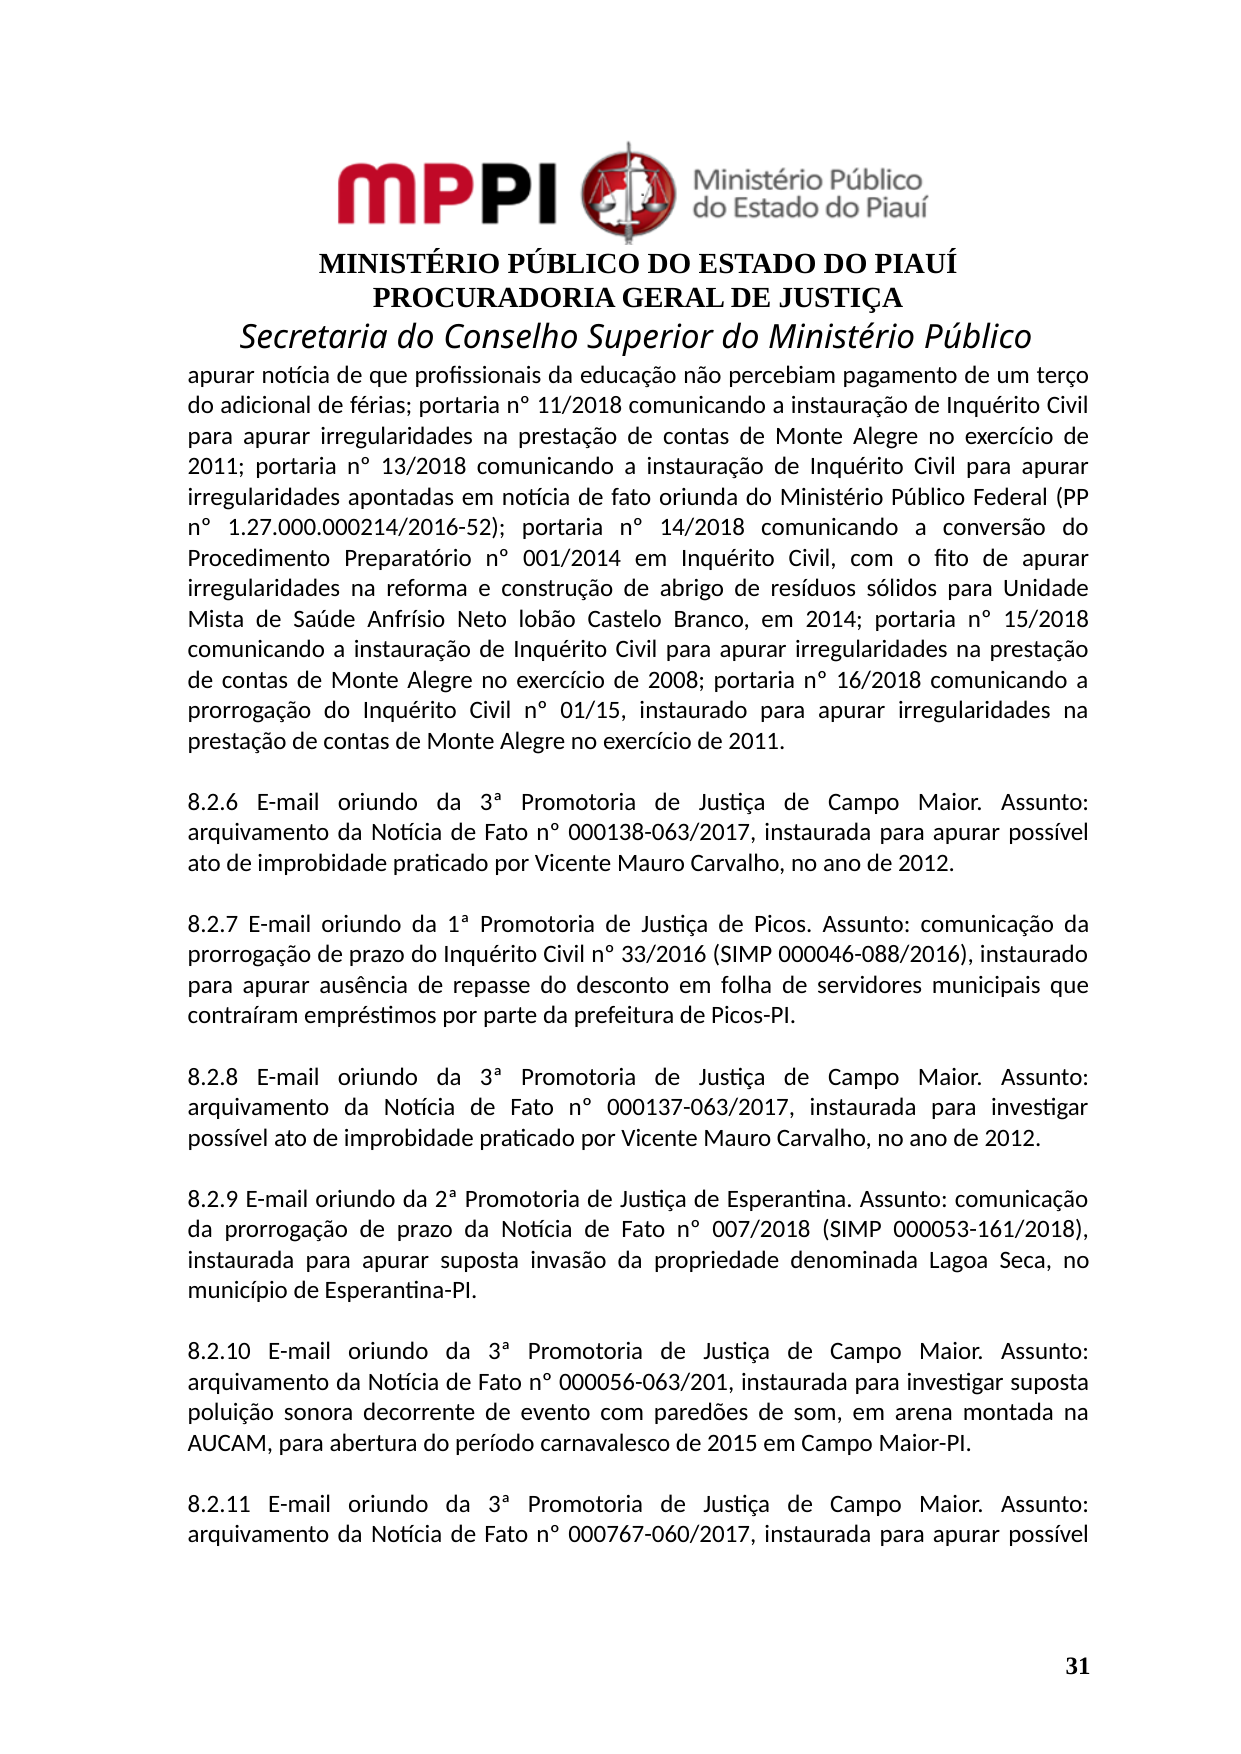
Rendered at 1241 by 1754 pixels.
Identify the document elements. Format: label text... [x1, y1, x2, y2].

text 8.2.7 E-mail oriundo da 1ª Promotoria de Justiça de Picos. Assunto: comunicação da prorrogação de prazo do Inquérito Civil nº 33/2016 (SIMP 000046-088/2016), instaurado para apurar ausência de repasse do desconto em folha de servidores municipais que contraíram empréstimos por parte da prefeitura de Picos-PI. [187, 878, 1090, 1030]
text 8.2.10 E-mail oriundo da 3ª Promotoria de Justiça de Campo Maior. Assunto: arquivamento da Notícia de Fato nº 000056-063/201, instaurada para investigar suposta poluição sonora decorrente de evento com paredões de som, em arena montada na AUCAM, para abertura do período carnavalesco de 2015 em Campo Maior-PI. [187, 1305, 1090, 1457]
text 8.2.8 E-mail oriundo da 3ª Promotoria de Justiça de Campo Maior. Assunto: arquivamento da Notícia de Fato nº 000137-063/2017, instaurada para investigar possível ato de improbidade praticado por Vicente Mauro Carvalho, no ano de 2012. [187, 1030, 1090, 1152]
text 8.2.11 E-mail oriundo da 3ª Promotoria de Justiça de Campo Maior. Assunto: arquivamento da Notícia de Fato nº 000767-060/2017, instaurada para apurar possível [187, 1457, 1090, 1549]
text apurar notícia de que profissionais da educação não percebiam pagamento de um terço do adicional de férias; portaria nº 11/2018 comunicando a instauração de Inquérito Civil para apurar irregularidades na prestação de contas de Monte Alegre no exercício de 2011; portaria nº 13/2018 comunicando a instauração de Inquérito Civil para apurar irregularidades apontadas em notícia de fato oriunda do Ministério Público Federal (PP nº 1.27.000.000214/2016-52); portaria nº 14/2018 comunicando a conversão do Procedimento Preparatório nº 001/2014 em Inquérito Civil, com o fito de apurar irregularidades na reforma e construção de abrigo de resíduos sólidos para Unidade Mista de Saúde Anfrísio Neto lobão Castelo Branco, em 2014; portaria nº 15/2018 comunicando a instauração de Inquérito Civil para apurar irregularidades na prestação de contas de Monte Alegre no exercício de 2008; portaria nº 16/2018 comunicando a prorrogação do Inquérito Civil nº 01/15, instaurado para apurar irregularidades na prestação de contas de Monte Alegre no exercício de 2011. [187, 359, 1090, 756]
text 8.2.6 E-mail oriundo da 3ª Promotoria de Justiça de Campo Maior. Assunto: arquivamento da Notícia de Fato nº 000138-063/2017, instaurada para apurar possível ato de improbidade praticado por Vicente Mauro Carvalho, no ano de 2012. [187, 756, 1090, 878]
text 8.2.9 E-mail oriundo da 2ª Promotoria de Justiça de Esperantina. Assunto: comunicação da prorrogação de prazo da Notícia de Fato nº 007/2018 (SIMP 000053-161/2018), instaurada para apurar suposta invasão da propriedade denominada Lagoa Seca, no município de Esperantina-PI. [187, 1152, 1090, 1305]
